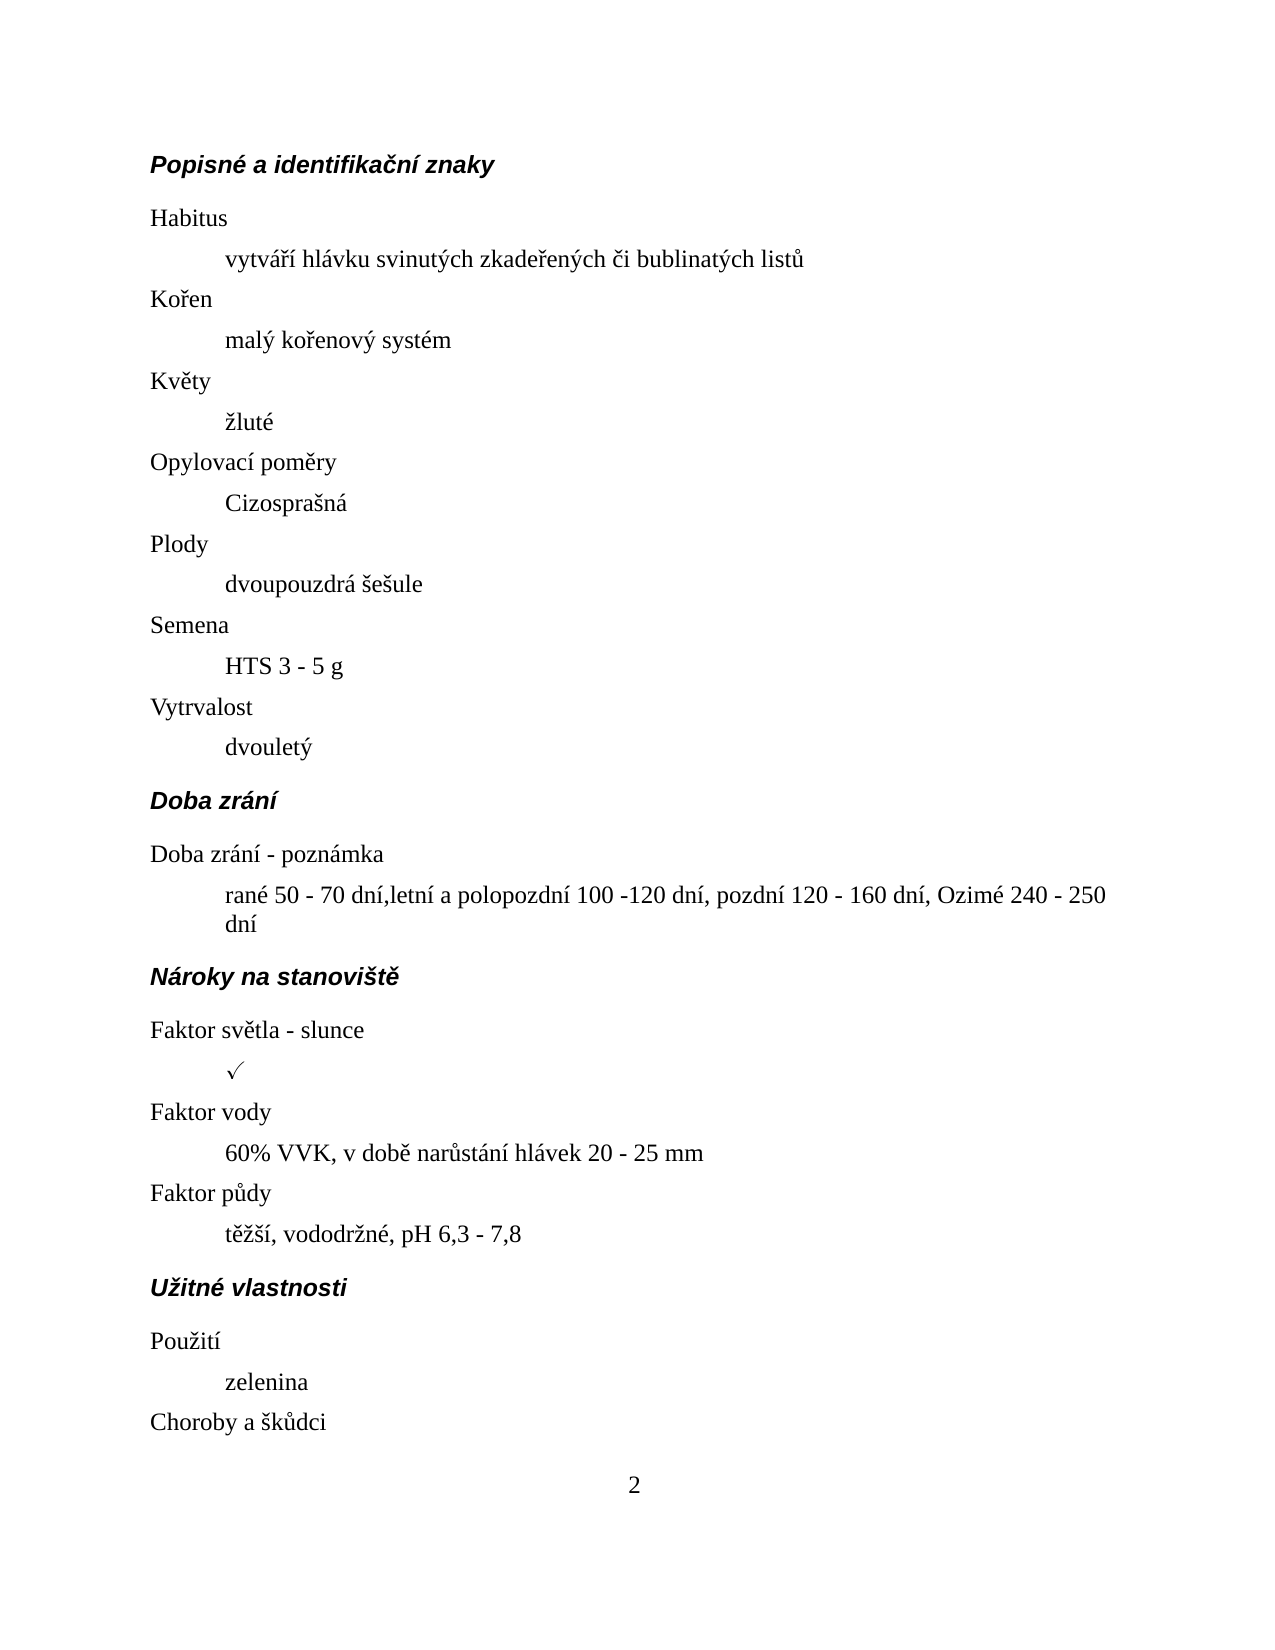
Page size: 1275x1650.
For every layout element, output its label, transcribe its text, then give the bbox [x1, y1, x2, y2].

text 60% VVK, v době narůstání hlávek 20 - 25 mm [225, 1138, 1125, 1166]
text Použití [150, 1326, 1125, 1355]
text rané 50 - 70 dní,letní a polopozdní 100 -120 dní, pozdní 120 - 160 dní, Ozimé 240 - 250 dní [225, 880, 1125, 937]
text Choroby a škůdci [150, 1407, 1125, 1436]
text Plody [150, 529, 1125, 558]
text zelenina [225, 1367, 1125, 1395]
subtitle Nároky na stanoviště [150, 962, 1125, 991]
text Doba zrání - poznámka [150, 839, 1125, 868]
text malý kořenový systém [225, 325, 1125, 354]
text žluté [225, 407, 1125, 435]
text dvoupouzdrá šešule [225, 569, 1125, 598]
text HTS 3 - 5 g [225, 651, 1125, 680]
text Opylovací poměry [150, 447, 1125, 476]
subtitle Užitné vlastnosti [150, 1273, 1125, 1301]
text Kořen [150, 284, 1125, 313]
text Cizosprašná [225, 488, 1125, 517]
text ✓ [225, 1056, 1125, 1085]
text Semena [150, 610, 1125, 639]
subtitle Doba zrání [150, 786, 1125, 815]
text Vytrvalost [150, 692, 1125, 721]
text Habitus [150, 203, 1125, 232]
text těžší, vododržné, pH 6,3 - 7,8 [225, 1219, 1125, 1248]
text Faktor půdy [150, 1178, 1125, 1207]
text vytváří hlávku svinutých zkadeřených či bublinatých listů [225, 244, 1125, 272]
text Faktor vody [150, 1097, 1125, 1126]
text dvouletý [225, 732, 1125, 761]
text Faktor světla - slunce [150, 1016, 1125, 1044]
text Květy [150, 366, 1125, 395]
subtitle Popisné a identifikační znaky [150, 150, 1125, 178]
